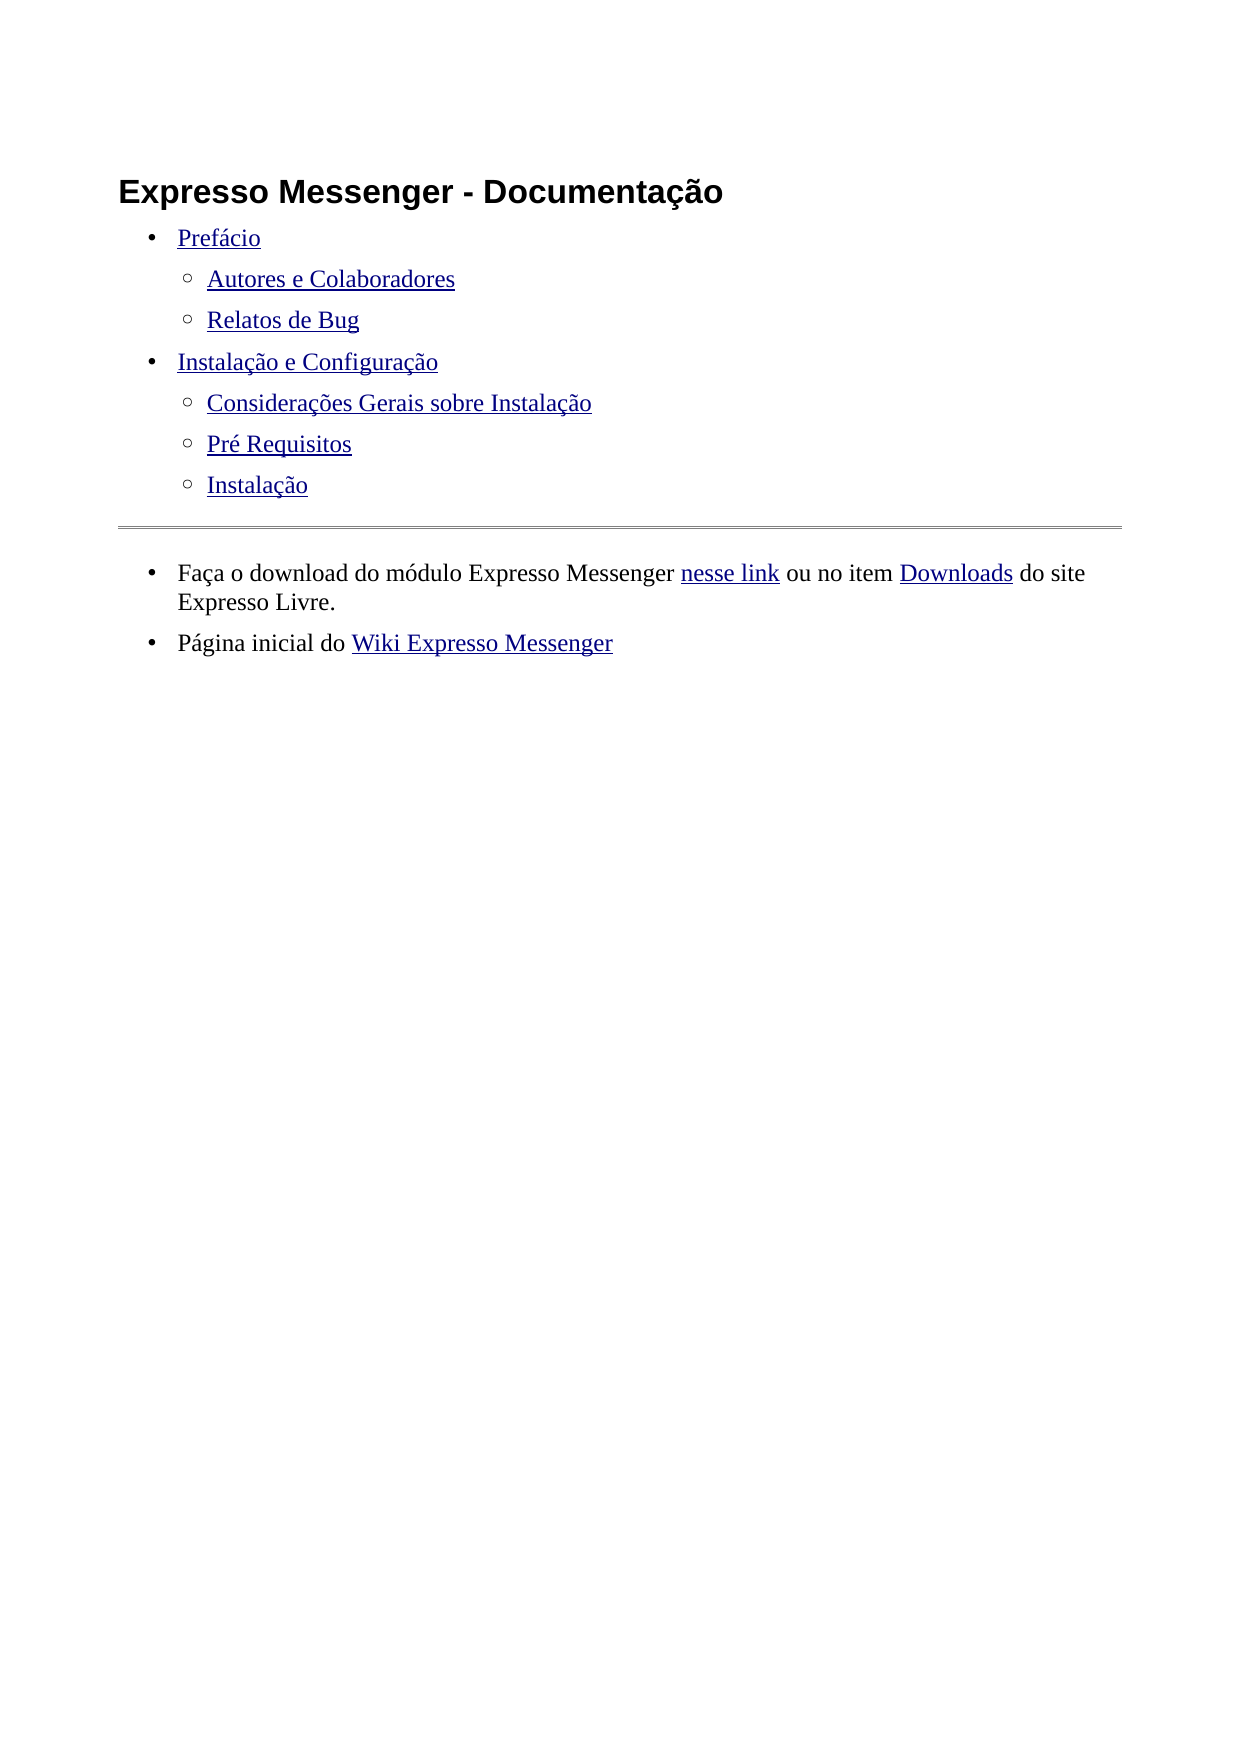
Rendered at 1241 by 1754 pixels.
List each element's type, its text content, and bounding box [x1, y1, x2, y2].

list Instalação [177, 471, 1122, 499]
list Pré Requisitos [177, 429, 1122, 458]
list Considerações Gerais sobre Instalação [177, 388, 1122, 417]
list Página inicial do Wiki Expresso Messenger [148, 628, 1122, 657]
list Prefácio [148, 223, 1122, 252]
list Autores e Colaboradores [177, 264, 1122, 293]
list Faça o download do módulo Expresso Messenger nesse link ou no item Downloads do site Expresso Livre. [148, 558, 1122, 615]
list Instalação e Configuração [148, 347, 1122, 376]
list Relatos de Bug [177, 306, 1122, 334]
subtitle Expresso Messenger - Documentação [118, 172, 1122, 211]
